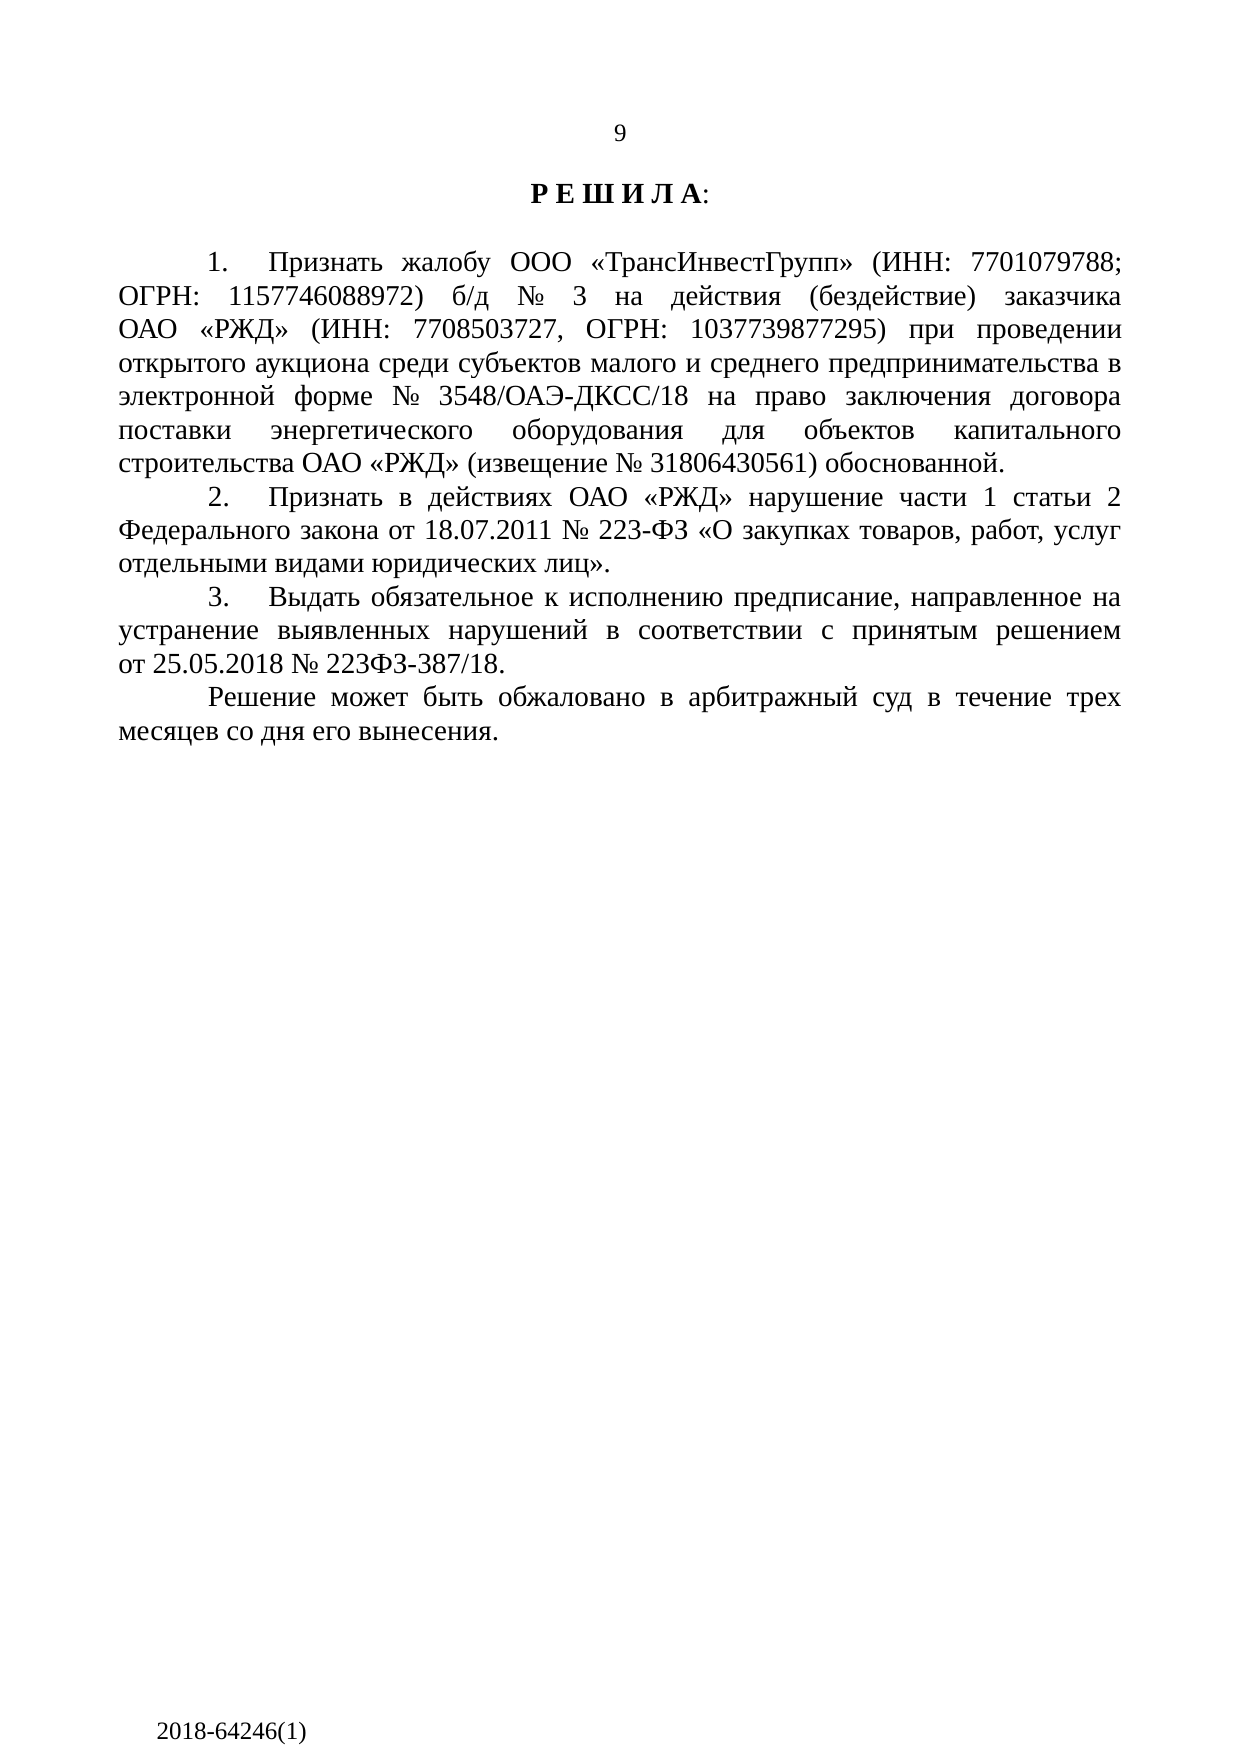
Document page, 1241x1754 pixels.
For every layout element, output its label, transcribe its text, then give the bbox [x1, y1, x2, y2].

list Выдать обязательное к исполнению предписание, направленное на устранение выявленных нарушений в соответствии с принятым решением от 25.05.2018 № 223ФЗ-387/18. [118, 579, 1122, 679]
list Признать в действиях ОАО «РЖД» нарушение части 1 статьи 2 Федерального закона от 18.07.2011 № 223-ФЗ «О закупках товаров, работ, услуг отдельными видами юридических лиц». [118, 479, 1122, 579]
text Решение может быть обжаловано в арбитражный суд в течение трех месяцев со дня его вынесения. [118, 679, 1122, 746]
list Признать жалобу ООО «ТрансИнвестГрупп» (ИНН: 7701079788; ОГРН: 1157746088972) б/д № 3 на действия (бездействие) заказчика ОАО «РЖД» (ИНН: 7708503727, ОГРН: 1037739877295) при проведении открытого аукциона среди субъектов малого и среднего предпринимательства в электронной форме № 3548/ОАЭ-ДКСС/18 на право заключения договора поставки энергетического оборудования для объектов капитального строительства ОАО «РЖД» (извещение № 31806430561) обоснованной. [118, 244, 1122, 479]
text Р Е Ш И Л А: [118, 176, 1122, 210]
